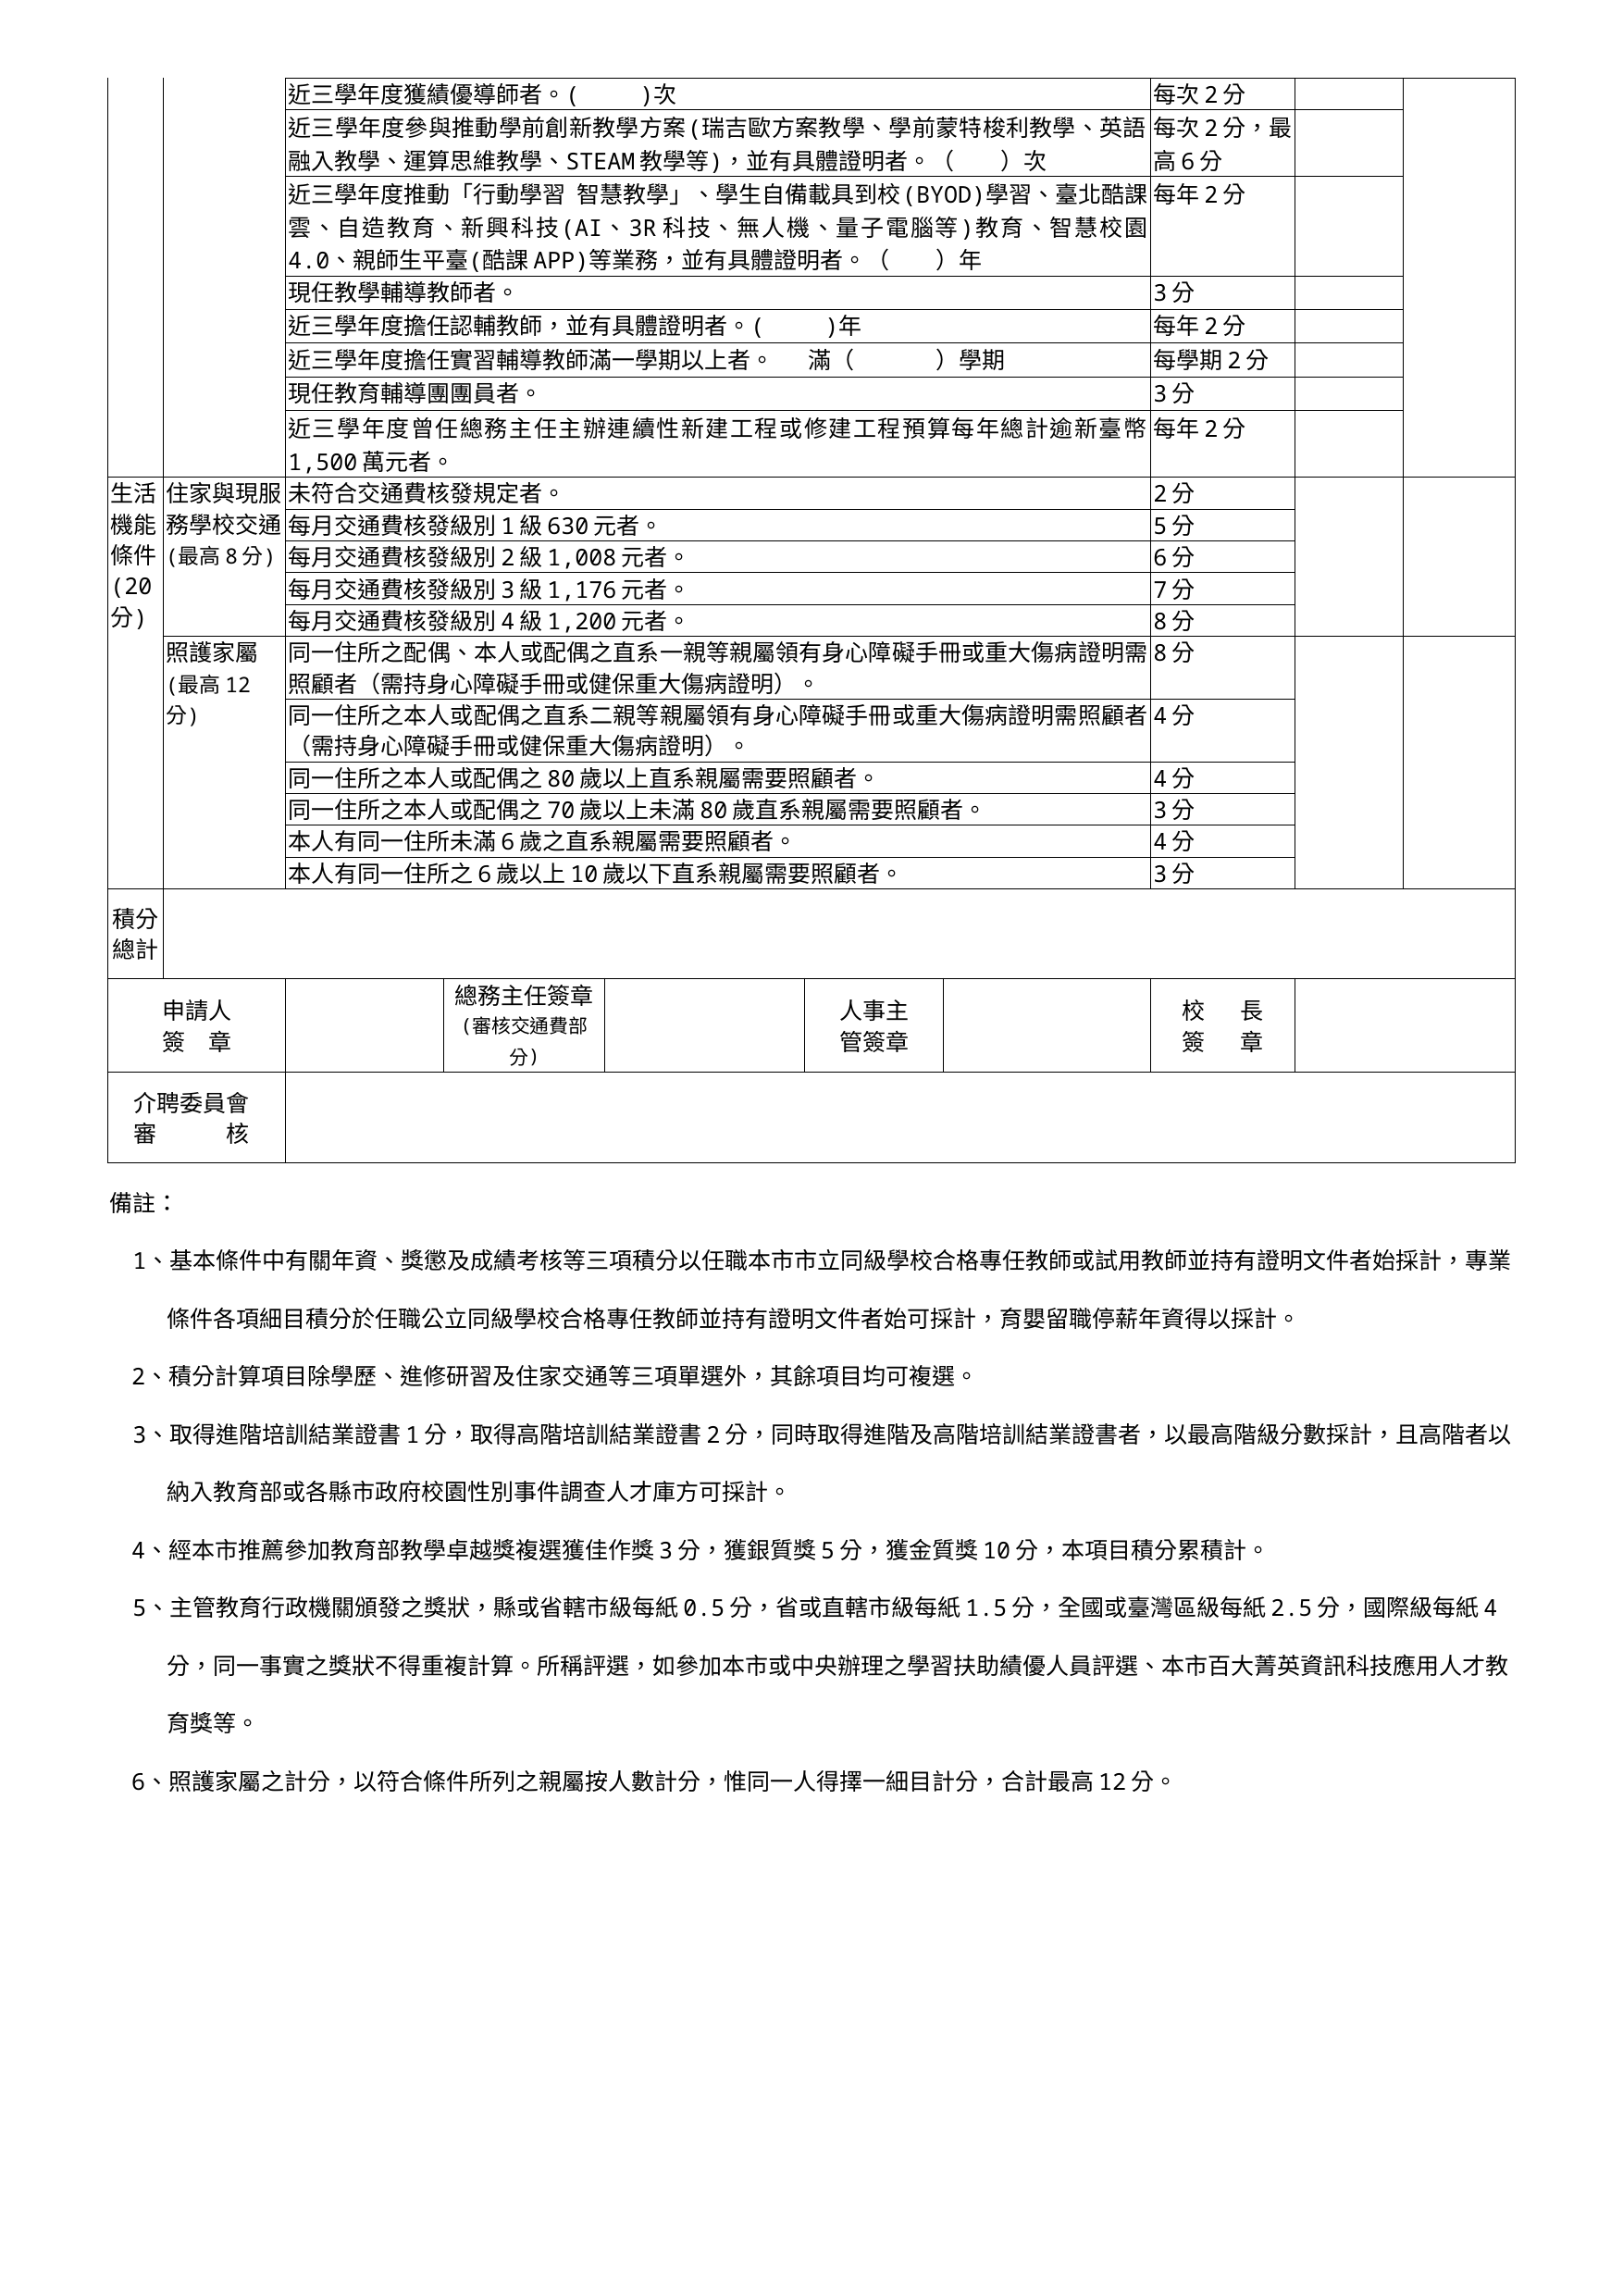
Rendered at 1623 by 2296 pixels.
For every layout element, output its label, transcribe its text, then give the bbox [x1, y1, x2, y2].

table_cell [108, 410, 163, 477]
table_cell 每月交通費核發級別4級1,200元者。 [286, 605, 1150, 636]
table_cell [1295, 378, 1403, 410]
table_cell 3分 [1151, 858, 1295, 888]
table_cell [286, 979, 443, 1072]
table_cell [108, 109, 163, 176]
text 1、基本條件中有關年資、獎懲及成績考核等三項積分以任職本市市立同級學校合格專任教師或試用教師並持有證明文件者始採計，專業條件各項細目積分於任職公立同級學校合格專任教師並持有證明文件者始可採計，育嬰留職停薪年資得以採計。 [132, 1221, 1514, 1336]
text 2、積分計算項目除學歷、進修研習及住家交通等三項單選外，其餘項目均可複選。 [131, 1336, 1514, 1395]
table_cell [164, 176, 285, 275]
table_cell 現任教育輔導團團員者。 [286, 378, 1150, 410]
table_cell 每次2分，最高6分 [1151, 110, 1295, 176]
table_cell 3分 [1151, 794, 1295, 825]
table_cell [1295, 79, 1403, 109]
table_cell 2分 [1151, 478, 1295, 508]
table_cell 近三學年度推動「行動學習 智慧教學」、學生自備載具到校(BYOD)學習、臺北酷課雲、自造教育、新興科技(AI、3R科技、無人機、量子電腦等)教育、智慧校園4.0、親師生平臺(酷課APP)等業務，並有具體證明者。（ ）年 [286, 177, 1150, 275]
table_cell 同一住所之配偶、本人或配偶之直系一親等親屬領有身心障礙手冊或重大傷病證明需照顧者（需持身心障礙手冊或健保重大傷病證明）。 [286, 637, 1150, 699]
table_cell [1295, 979, 1515, 1072]
table_cell [1404, 79, 1515, 477]
table_cell 8分 [1151, 605, 1295, 636]
table_cell [605, 979, 804, 1072]
table_cell 申請人 簽 章 [108, 979, 285, 1072]
table_cell [1295, 637, 1403, 888]
table_cell [1295, 343, 1403, 377]
table_cell [944, 979, 1150, 1072]
table_cell [1295, 110, 1403, 176]
table_cell [164, 109, 285, 176]
table_cell 3分 [1151, 378, 1295, 410]
table_cell 每年2分 [1151, 310, 1295, 342]
table_cell 每年2分 [1151, 177, 1295, 275]
text 備註： [109, 1163, 1514, 1221]
table_cell 照護家屬 (最高12分) [164, 637, 285, 888]
text 6、照護家屬之計分，以符合條件所列之親屬按人數計分，惟同一人得擇一細目計分，合計最高12分。 [131, 1742, 1514, 1799]
table_cell 近三學年度曾任總務主任主辦連續性新建工程或修建工程預算每年總計逾新臺幣1,500萬元者。 [286, 411, 1150, 477]
table_cell [108, 276, 163, 309]
table_cell [108, 342, 163, 377]
table_cell [1295, 411, 1403, 477]
table_cell 5分 [1151, 510, 1295, 540]
table_cell 近三學年度擔任實習輔導教師滿一學期以上者。 滿（ ）學期 [286, 343, 1150, 377]
table_cell 本人有同一住所之6歲以上10歲以下直系親屬需要照顧者。 [286, 858, 1150, 888]
table_cell [164, 276, 285, 309]
table_cell 同一住所之本人或配偶之70歲以上未滿80歲直系親屬需要照顧者。 [286, 794, 1150, 825]
table_cell 近三學年度獲績優導師者。( )次 [286, 79, 1150, 109]
table_cell [164, 78, 285, 109]
table_cell [286, 1073, 1515, 1162]
table_cell 4分 [1151, 700, 1295, 761]
table_cell [164, 309, 285, 342]
table_cell 4分 [1151, 763, 1295, 793]
table_cell 現任教學輔導教師者。 [286, 277, 1150, 309]
table_cell [164, 342, 285, 377]
table_cell 積分總計 [108, 889, 163, 978]
table_cell [164, 889, 1515, 978]
table_cell 8分 [1151, 637, 1295, 699]
table_cell [164, 410, 285, 477]
table_cell 未符合交通費核發規定者。 [286, 478, 1150, 508]
table_cell [108, 78, 163, 109]
table_cell [108, 377, 163, 410]
table_cell 每月交通費核發級別1級630元者。 [286, 510, 1150, 540]
text 3、取得進階培訓結業證書1分，取得高階培訓結業證書2分，同時取得進階及高階培訓結業證書者，以最高階級分數採計，且高階者以納入教育部或各縣市政府校園性別事件調查人才庫方可採計。 [132, 1395, 1514, 1510]
table_cell [1295, 478, 1403, 636]
table_cell 人事主 管簽章 [805, 979, 943, 1072]
table_cell [164, 377, 285, 410]
table_cell [108, 176, 163, 275]
table_cell 校 長 簽 章 [1151, 979, 1295, 1072]
table_cell 同一住所之本人或配偶之直系二親等親屬領有身心障礙手冊或重大傷病證明需照顧者（需持身心障礙手冊或健保重大傷病證明）。 [286, 700, 1150, 761]
table_cell 近三學年度擔任認輔教師，並有具體證明者。( )年 [286, 310, 1150, 342]
table_cell 每月交通費核發級別3級1,176元者。 [286, 573, 1150, 604]
table_cell 同一住所之本人或配偶之80歲以上直系親屬需要照顧者。 [286, 763, 1150, 793]
table_cell 近三學年度參與推動學前創新教學方案(瑞吉歐方案教學、學前蒙特梭利教學、英語融入教學、運算思維教學、STEAM教學等)，並有具體證明者。（ ）次 [286, 110, 1150, 176]
table_cell [1295, 310, 1403, 342]
table_cell 每月交通費核發級別2級1,008元者。 [286, 541, 1150, 572]
table_cell 每年2分 [1151, 411, 1295, 477]
table_cell 6分 [1151, 541, 1295, 572]
text 4、經本市推薦參加教育部教學卓越獎複選獲佳作獎3分，獲銀質獎5分，獲金質獎10分，本項目積分累積計。 [131, 1510, 1514, 1568]
table_cell 4分 [1151, 825, 1295, 857]
table_cell 每次2分 [1151, 79, 1295, 109]
table_cell 7分 [1151, 573, 1295, 604]
table_cell [1295, 277, 1403, 309]
table_cell 3分 [1151, 277, 1295, 309]
table_cell 本人有同一住所未滿6歲之直系親屬需要照顧者。 [286, 825, 1150, 857]
table_cell [1404, 478, 1515, 636]
table_cell 總務主任簽章 (審核交通費部分) [444, 979, 604, 1072]
table_cell [1295, 177, 1403, 275]
table_cell 每學期2分 [1151, 343, 1295, 377]
table_cell 介聘委員會 審 核 [108, 1073, 285, 1162]
table_cell [108, 309, 163, 342]
table_cell 生活機能條件 (20分) [108, 478, 163, 888]
table_cell [1404, 637, 1515, 888]
table_cell 住家與現服務學校交通 (最高8分) [164, 478, 285, 636]
text 5、主管教育行政機關頒發之獎狀，縣或省轄市級每紙0.5分，省或直轄市級每紙1.5分，全國或臺灣區級每紙2.5分，國際級每紙4分，同一事實之獎狀不得重複計算。所稱評選，如參加本市或中央辦理之學習扶助績優人員評選、本市百大菁英資訊科技應用人才教育獎等。 [132, 1568, 1514, 1742]
